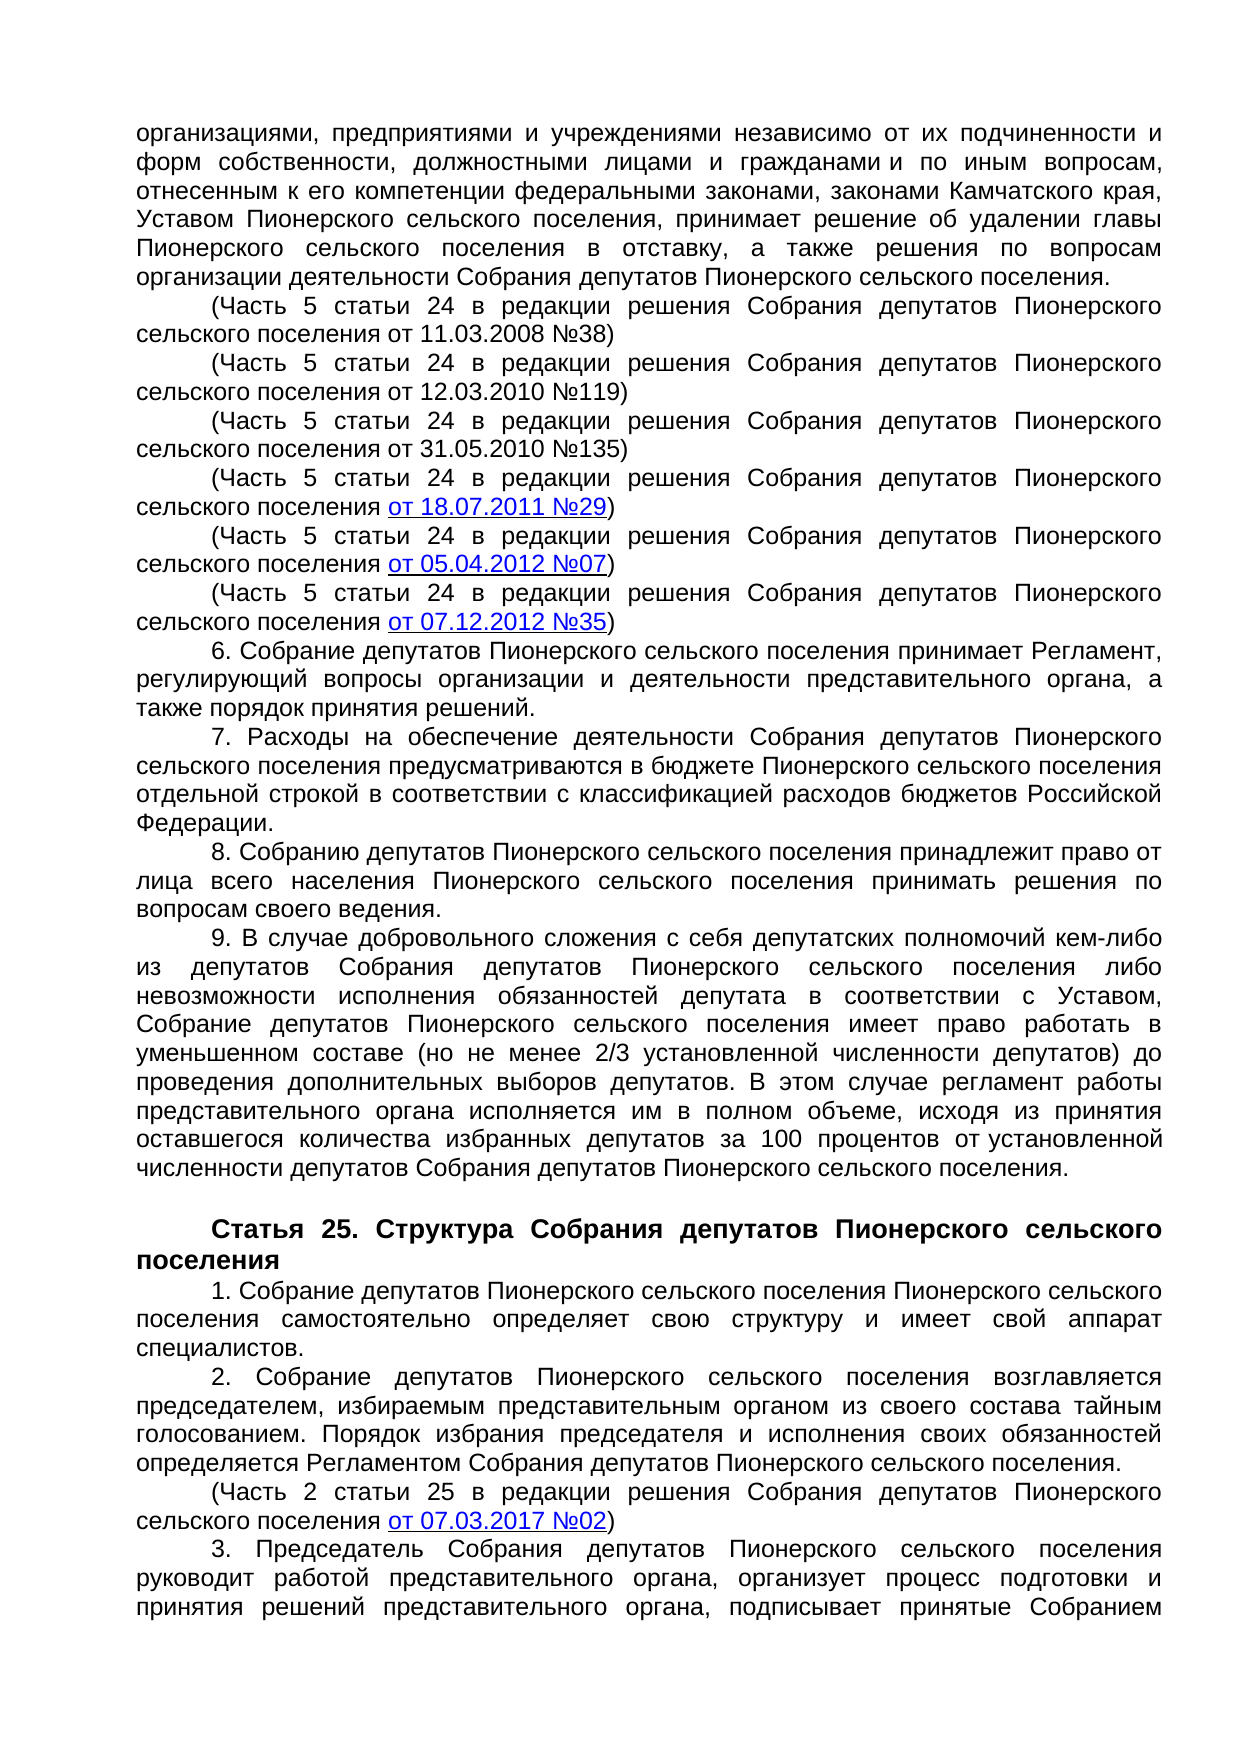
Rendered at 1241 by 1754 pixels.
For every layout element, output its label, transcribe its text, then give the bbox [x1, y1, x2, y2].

text 3. Председатель Собрания депутатов Пионерского сельского поселения руководит работой представительного органа, организует процесс подготовки и принятия решений представительного органа, подписывает принятые Собранием [136, 1534, 1163, 1621]
text (Часть 2 статьи 25 в редакции решения Собрания депутатов Пионерского сельского поселения от 07.03.2017 №02) [136, 1477, 1163, 1534]
text (Часть 5 статьи 24 в редакции решения Собрания депутатов Пионерского сельского поселения от 05.04.2012 №07) [136, 521, 1163, 578]
text 2. Собрание депутатов Пионерского сельского поселения возглавляется председателем, избираемым представительным органом из своего состава тайным голосованием. Порядок избрания председателя и исполнения своих обязанностей определяется Регламентом Собрания депутатов Пионерского сельского поселения. [136, 1362, 1163, 1477]
text организациями, предприятиями и учреждениями независимо от их подчиненности и форм собственности, должностными лицами и гражданами и по иным вопросам, отнесенным к его компетенции федеральными законами, законами Камчатского края, Уставом Пионерского сельского поселения, принимает решение об удалении главы Пионерского сельского поселения в отставку, а также решения по вопросам организации деятельности Собрания депутатов Пионерского сельского поселения. [136, 118, 1163, 291]
text 1. Собрание депутатов Пионерского сельского поселения Пионерского сельского поселения самостоятельно определяет свою структуру и имеет свой аппарат специалистов. [136, 1276, 1163, 1362]
text 9. В случае добровольного сложения с себя депутатских полномочий кем-либо из депутатов Собрания депутатов Пионерского сельского поселения либо невозможности исполнения обязанностей депутата в соответствии с Уставом, Собрание депутатов Пионерского сельского поселения имеет право работать в уменьшенном составе (но не менее 2/3 установленной численности депутатов) до проведения дополнительных выборов депутатов. В этом случае регламент работы представительного органа исполняется им в полном объеме, исходя из принятия оставшегося количества избранных депутатов за 100 процентов от установленной численности депутатов Собрания депутатов Пионерского сельского поселения. [136, 923, 1163, 1182]
text (Часть 5 статьи 24 в редакции решения Собрания депутатов Пионерского сельского поселения от 11.03.2008 №38) [136, 291, 1163, 348]
text (Часть 5 статьи 24 в редакции решения Собрания депутатов Пионерского сельского поселения от 31.05.2010 №135) [136, 406, 1163, 463]
text 8. Собранию депутатов Пионерского сельского поселения принадлежит право от лица всего населения Пионерского сельского поселения принимать решения по вопросам своего ведения. [136, 837, 1163, 923]
text (Часть 5 статьи 24 в редакции решения Собрания депутатов Пионерского сельского поселения от 18.07.2011 №29) [136, 463, 1163, 521]
text 6. Собрание депутатов Пионерского сельского поселения принимает Регламент, регулирующий вопросы организации и деятельности представительного органа, а также порядок принятия решений. [136, 636, 1163, 722]
text 7. Расходы на обеспечение деятельности Собрания депутатов Пионерского сельского поселения предусматриваются в бюджете Пионерского сельского поселения отдельной строкой в соответствии с классификацией расходов бюджетов Российской Федерации. [136, 722, 1163, 837]
text (Часть 5 статьи 24 в редакции решения Собрания депутатов Пионерского сельского поселения от 12.03.2010 №119) [136, 348, 1163, 406]
text Статья 25. Структура Собрания депутатов Пионерского сельского поселения [136, 1213, 1163, 1276]
text (Часть 5 статьи 24 в редакции решения Собрания депутатов Пионерского сельского поселения от 07.12.2012 №35) [136, 578, 1163, 636]
